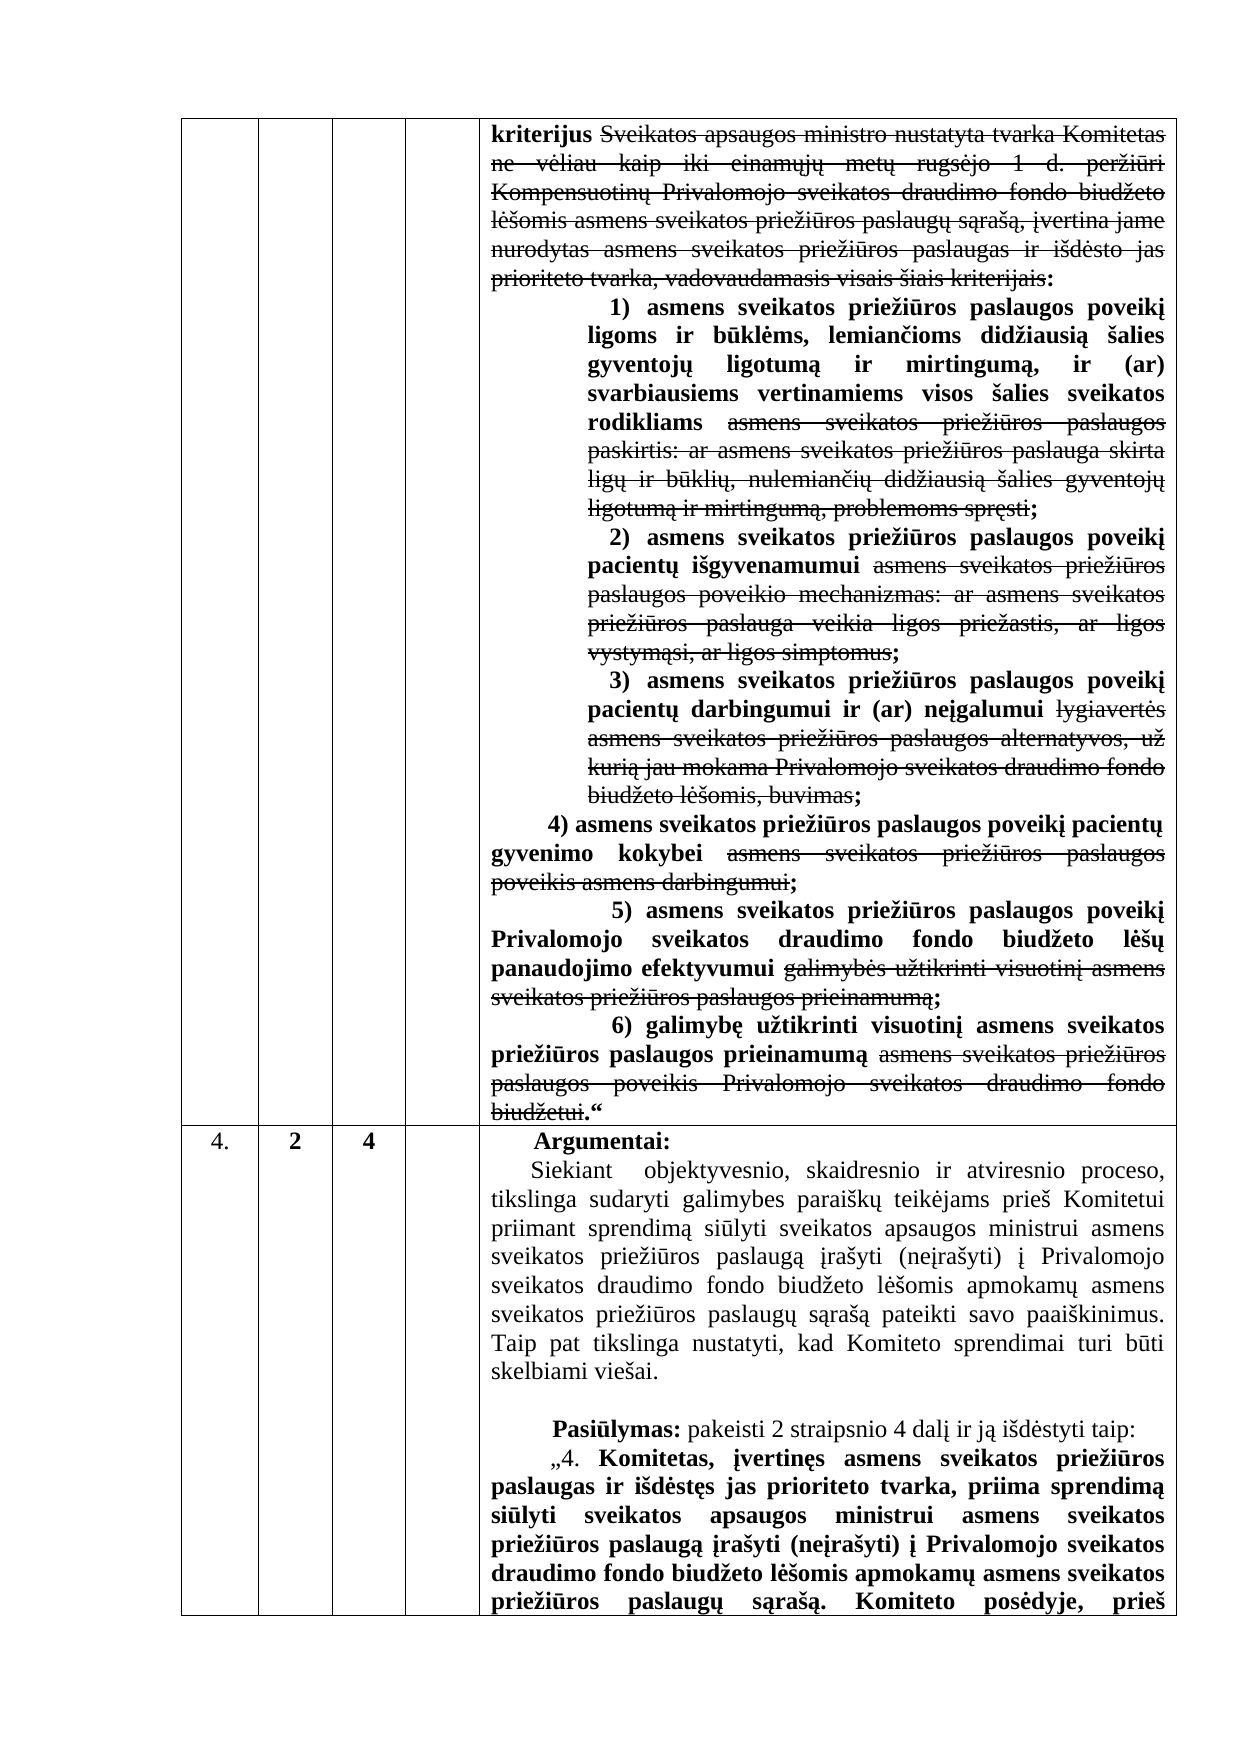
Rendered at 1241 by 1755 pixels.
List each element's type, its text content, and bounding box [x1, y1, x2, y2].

table_cell 4 [333, 1126, 405, 1615]
table_cell Argumentai: Siekiant objektyvesnio, skaidresnio ir atviresnio proceso, tikslinga sudaryti galimybes paraiškų teikėjams prieš Komitetui priimant sprendimą siūlyti sveikatos apsaugos ministrui asmens sveikatos priežiūros paslaugą įrašyti (neįrašyti) į Privalomojo sveikatos draudimo fondo biudžeto lėšomis apmokamų asmens sveikatos priežiūros paslaugų sąrašą pateikti savo paaiškinimus. Taip pat tikslinga nustatyti, kad Komiteto sprendimai turi būti skelbiami viešai. Pasiūlymas: pakeisti 2 straipsnio 4 dalį ir ją išdėstyti taip: „4. Komitetas, įvertinęs asmens sveikatos priežiūros paslaugas ir išdėstęs jas prioriteto tvarka, priima sprendimą siūlyti sveikatos apsaugos ministrui asmens sveikatos priežiūros paslaugą įrašyti (neįrašyti) į Privalomojo sveikatos draudimo fondo biudžeto lėšomis apmokamų asmens sveikatos priežiūros paslaugų sąrašą. Komiteto posėdyje, prieš [480, 1126, 1176, 1615]
table_cell 2 [259, 1126, 332, 1615]
table_cell [406, 1126, 479, 1615]
table_cell [333, 119, 405, 1125]
table_cell [259, 119, 332, 1125]
table_cell [406, 119, 479, 1125]
table_cell [182, 119, 258, 1125]
table_cell 4. [182, 1126, 258, 1615]
table_cell kriterijus Sveikatos apsaugos ministro nustatyta tvarka Komitetas ne vėliau kaip iki einamųjų metų rugsėjo 1 d. peržiūri Kompensuotinų Privalomojo sveikatos draudimo fondo biudžeto lėšomis asmens sveikatos priežiūros paslaugų sąrašą, įvertina jame nurodytas asmens sveikatos priežiūros paslaugas ir išdėsto jas prioriteto tvarka, vadovaudamasis visais šiais kriterijais: asmens sveikatos priežiūros paslaugos poveikį ligoms ir būklėms, lemiančioms didžiausią šalies gyventojų ligotumą ir mirtingumą, ir (ar) svarbiausiems vertinamiems visos šalies sveikatos rodikliams asmens sveikatos priežiūros paslaugos paskirtis: ar asmens sveikatos priežiūros paslauga skirta ligų ir būklių, nulemiančių didžiausią šalies gyventojų ligotumą ir mirtingumą, problemoms spręsti; asmens sveikatos priežiūros paslaugos poveikį pacientų išgyvenamumui asmens sveikatos priežiūros paslaugos poveikio mechanizmas: ar asmens sveikatos priežiūros paslauga veikia ligos priežastis, ar ligos vystymąsi, ar ligos simptomus; asmens sveikatos priežiūros paslaugos poveikį pacientų darbingumui ir (ar) neįgalumui lygiavertės asmens sveikatos priežiūros paslaugos alternatyvos, už kurią jau mokama Privalomojo sveikatos draudimo fondo biudžeto lėšomis, buvimas; 4) asmens sveikatos priežiūros paslaugos poveikį pacientų gyvenimo kokybei asmens sveikatos priežiūros paslaugos poveikis asmens darbingumui; 5) asmens sveikatos priežiūros paslaugos poveikį Privalomojo sveikatos draudimo fondo biudžeto lėšų panaudojimo efektyvumui galimybės užtikrinti visuotinį asmens sveikatos priežiūros paslaugos prieinamumą; 6) galimybę užtikrinti visuotinį asmens sveikatos priežiūros paslaugos prieinamumą asmens sveikatos priežiūros paslaugos poveikis Privalomojo sveikatos draudimo fondo biudžetui.“ [480, 119, 1176, 1125]
